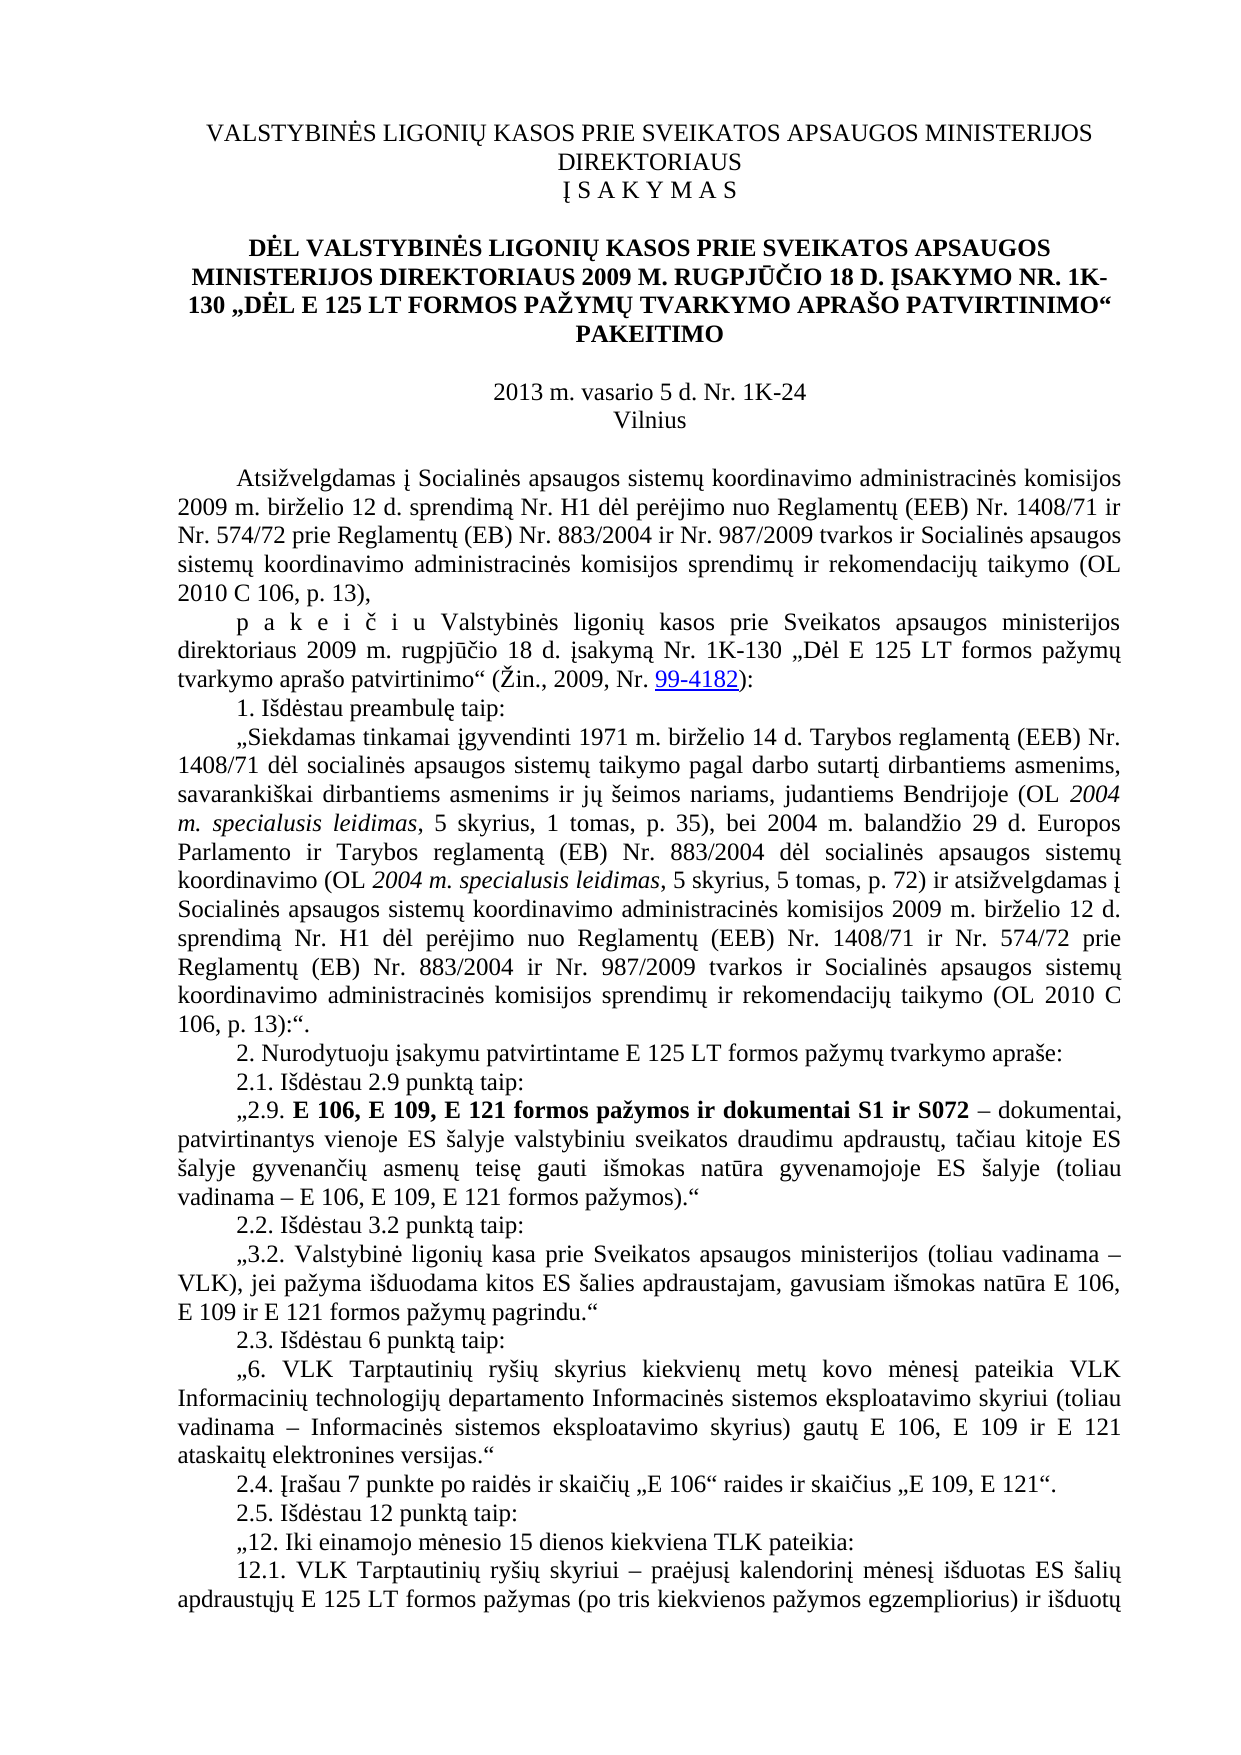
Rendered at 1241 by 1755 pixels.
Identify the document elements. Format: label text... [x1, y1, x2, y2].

text „Siekdamas tinkamai įgyvendinti 1971 m. birželio 14 d. Tarybos reglamentą (EEB) Nr. 1408/71 dėl socialinės apsaugos sistemų taikymo pagal darbo sutartį dirbantiems asmenims, savarankiškai dirbantiems asmenims ir jų šeimos nariams, judantiems Bendrijoje (OL 2004 m. specialusis leidimas, 5 skyrius, 1 tomas, p. 35), bei 2004 m. balandžio 29 d. Europos Parlamento ir Tarybos reglamentą (EB) Nr. 883/2004 dėl socialinės apsaugos sistemų koordinavimo (OL 2004 m. specialusis leidimas, 5 skyrius, 5 tomas, p. 72) ir atsižvelgdamas į Socialinės apsaugos sistemų koordinavimo administracinės komisijos 2009 m. birželio 12 d. sprendimą Nr. H1 dėl perėjimo nuo Reglamentų (EEB) Nr. 1408/71 ir Nr. 574/72 prie Reglamentų (EB) Nr. 883/2004 ir Nr. 987/2009 tvarkos ir Socialinės apsaugos sistemų koordinavimo administracinės komisijos sprendimų ir rekomendacijų taikymo (OL 2010 C 106, p. 13):“. [177, 722, 1122, 1038]
text p a k e i č i u Valstybinės ligonių kasos prie Sveikatos apsaugos ministerijos direktoriaus 2009 m. rugpjūčio 18 d. įsakymą Nr. 1K-130 „Dėl E 125 LT formos pažymų tvarkymo aprašo patvirtinimo“ (Žin., 2009, Nr. 99-4182): [177, 607, 1122, 693]
text 2.1. Išdėstau 2.9 punktą taip: [177, 1067, 1122, 1096]
text 2013 m. vasario 5 d. Nr. 1K-24 [177, 377, 1122, 406]
text „3.2. Valstybinė ligonių kasa prie Sveikatos apsaugos ministerijos (toliau vadinama – VLK), jei pažyma išduodama kitos ES šalies apdraustajam, gavusiam išmokas natūra E 106, E 109 ir E 121 formos pažymų pagrindu.“ [177, 1239, 1122, 1326]
text DĖL VALSTYBINĖS LIGONIŲ KASOS PRIE SVEIKATOS APSAUGOS MINISTERIJOS DIREKTORIAUS 2009 M. rugpjūčio 18 D. ĮSAKYMO Nr. 1K-130 „DĖL E 125 LT formos pažymų tvarkymo aprašo patvirtinimo“ PAKEITIMO [177, 233, 1122, 348]
text 12.1. VLK Tarptautinių ryšių skyriui – praėjusį kalendorinį mėnesį išduotas ES šalių apdraustųjų E 125 LT formos pažymas (po tris kiekvienos pažymos egzempliorius) ir išduotų [177, 1556, 1122, 1613]
text VALSTYBINĖS LIGONIŲ KASOS PRIE SVEIKATOS APSAUGOS MINISTERIJOS DIREKTORIAUS [177, 118, 1122, 176]
text Atsižvelgdamas į Socialinės apsaugos sistemų koordinavimo administracinės komisijos 2009 m. birželio 12 d. sprendimą Nr. H1 dėl perėjimo nuo Reglamentų (EEB) Nr. 1408/71 ir Nr. 574/72 prie Reglamentų (EB) Nr. 883/2004 ir Nr. 987/2009 tvarkos ir Socialinės apsaugos sistemų koordinavimo administracinės komisijos sprendimų ir rekomendacijų taikymo (OL 2010 C 106, p. 13), [177, 463, 1122, 607]
text „2.9. E 106, E 109, E 121 formos pažymos ir dokumentai S1 ir S072 – dokumentai, patvirtinantys vienoje ES šalyje valstybiniu sveikatos draudimu apdraustų, tačiau kitoje ES šalyje gyvenančių asmenų teisę gauti išmokas natūra gyvenamojoje ES šalyje (toliau vadinama – E 106, E 109, E 121 formos pažymos).“ [177, 1096, 1122, 1211]
text 2. Nurodytuoju įsakymu patvirtintame E 125 LT formos pažymų tvarkymo apraše: [177, 1038, 1122, 1067]
text 2.5. Išdėstau 12 punktą taip: [177, 1498, 1122, 1527]
text Į S A K Y M A S [177, 176, 1122, 204]
text „6. VLK Tarptautinių ryšių skyrius kiekvienų metų kovo mėnesį pateikia VLK Informacinių technologijų departamento Informacinės sistemos eksploatavimo skyriui (toliau vadinama – Informacinės sistemos eksploatavimo skyrius) gautų E 106, E 109 ir E 121 ataskaitų elektronines versijas.“ [177, 1354, 1122, 1469]
text 2.4. Įrašau 7 punkte po raidės ir skaičių „E 106“ raides ir skaičius „E 109, E 121“. [177, 1469, 1122, 1498]
text „12. Iki einamojo mėnesio 15 dienos kiekviena TLK pateikia: [177, 1527, 1122, 1556]
text Vilnius [177, 406, 1122, 434]
text 2.2. Išdėstau 3.2 punktą taip: [177, 1211, 1122, 1239]
text 1. Išdėstau preambulę taip: [177, 693, 1122, 722]
text 2.3. Išdėstau 6 punktą taip: [177, 1326, 1122, 1354]
